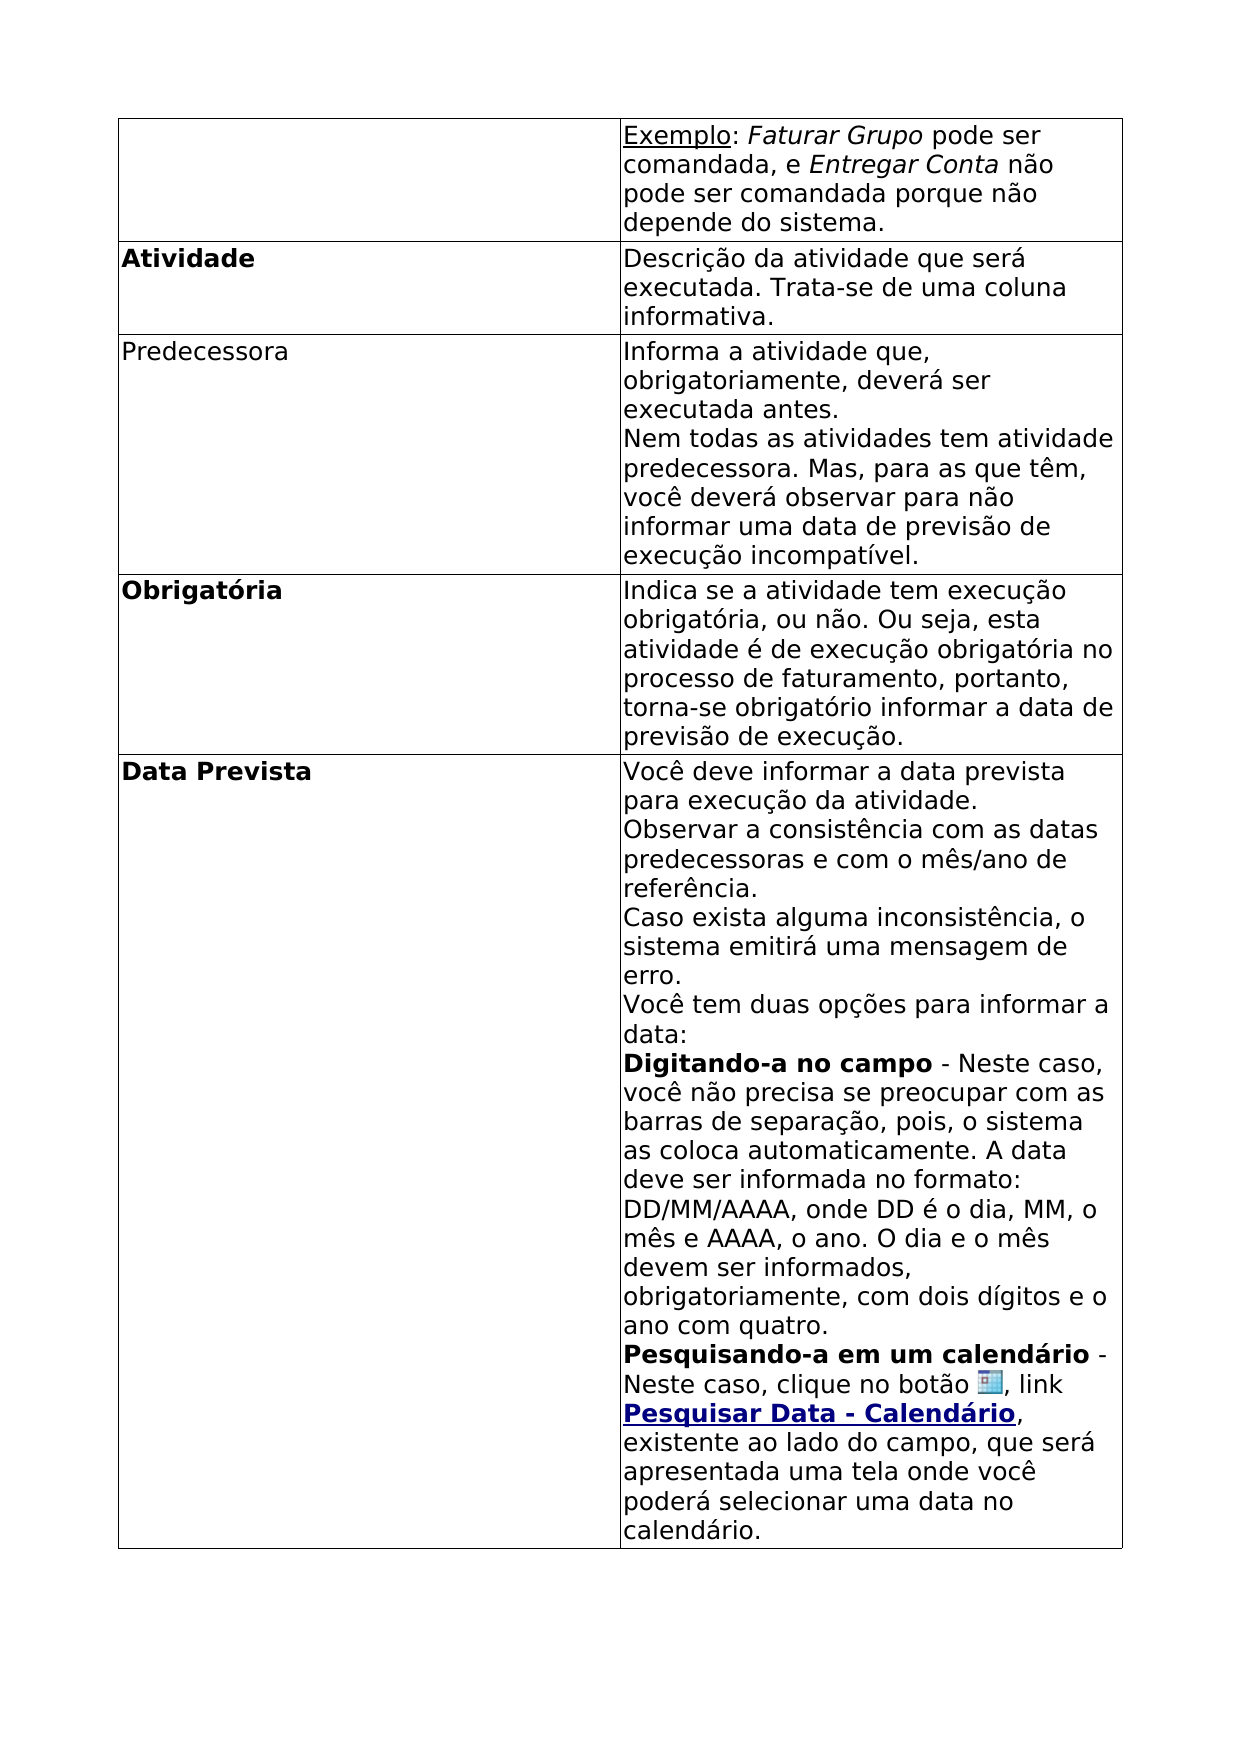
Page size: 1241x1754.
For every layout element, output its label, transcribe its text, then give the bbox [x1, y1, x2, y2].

table_cell Obrigatória [119, 575, 620, 754]
table_cell Exemplo: Faturar Grupo pode ser comandada, e Entregar Conta não pode ser comandada porque não depende do sistema. [621, 119, 1122, 241]
table_cell Informa a atividade que, obrigatoriamente, deverá ser executada antes. Nem todas as atividades tem atividade predecessora. Mas, para as que têm, você deverá observar para não informar uma data de previsão de execução incompatível. [621, 335, 1122, 573]
table_cell Descrição da atividade que será executada. Trata-se de uma coluna informativa. [621, 242, 1122, 334]
picture [977, 1370, 1003, 1394]
table_cell Data Prevista [119, 755, 620, 1548]
table_cell Indica se a atividade tem execução obrigatória, ou não. Ou seja, esta atividade é de execução obrigatória no processo de faturamento, portanto, torna-se obrigatório informar a data de previsão de execução. [621, 575, 1122, 754]
table_cell Você deve informar a data prevista para execução da atividade. Observar a consistência com as datas predecessoras e com o mês/ano de referência. Caso exista alguma inconsistência, o sistema emitirá uma mensagem de erro. Você tem duas opções para informar a data: Digitando-a no campo - Neste caso, você não precisa se preocupar com as barras de separação, pois, o sistema as coloca automaticamente. A data deve ser informada no formato: DD/MM/AAAA, onde DD é o dia, MM, o mês e AAAA, o ano. O dia e o mês devem ser informados, obrigatoriamente, com dois dígitos e o ano com quatro. Pesquisando-a em um calendário - Neste caso, clique no botão , link Pesquisar Data - Calendário, existente ao lado do campo, que será apresentada uma tela onde você poderá selecionar uma data no calendário. [621, 755, 1122, 1548]
table_cell [119, 119, 620, 241]
table_cell Atividade [119, 242, 620, 334]
table_cell Predecessora [119, 335, 620, 573]
